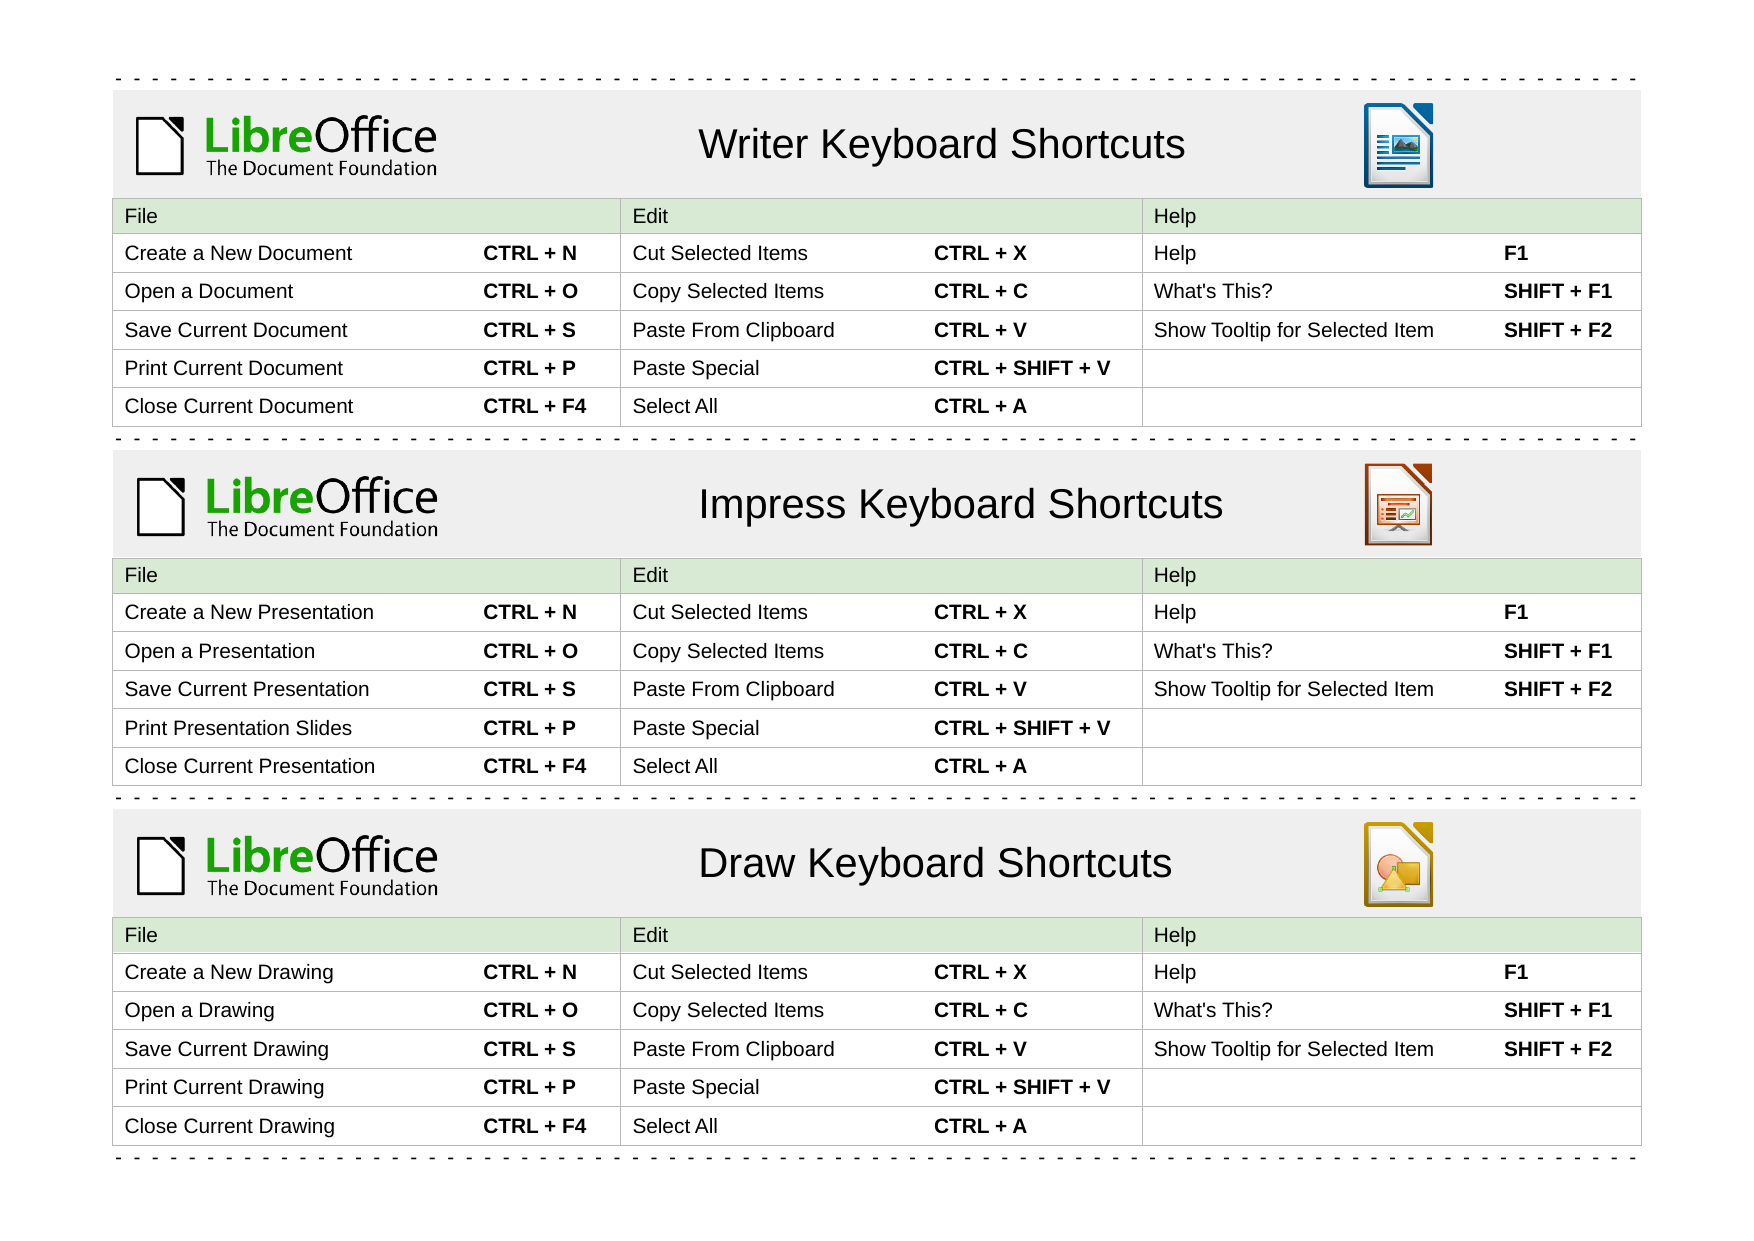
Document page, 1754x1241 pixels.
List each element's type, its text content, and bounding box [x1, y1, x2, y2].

table_cell CTRL + SHIFT + V [922, 350, 1142, 387]
table_cell [1492, 1107, 1641, 1145]
table_cell CTRL + V [922, 1030, 1142, 1068]
table_cell CTRL + F4 [471, 748, 620, 785]
table_cell CTRL + SHIFT + V [922, 1069, 1142, 1106]
table_cell Paste From Clipboard [621, 1030, 922, 1068]
table_cell CTRL + N [471, 954, 620, 991]
table_cell CTRL + S [471, 1030, 620, 1068]
table_cell Print Presentation Slides [113, 709, 471, 747]
table_cell Copy Selected Items [621, 632, 922, 670]
table_cell SHIFT + F2 [1492, 671, 1641, 708]
picture [1382, 481, 1434, 547]
table_cell Cut Selected Items [621, 594, 922, 631]
table_cell Help [1143, 559, 1492, 593]
table_cell Create a New Presentation [113, 594, 471, 631]
table_cell CTRL + P [471, 350, 620, 387]
table_cell CTRL + F4 [471, 1107, 620, 1145]
table_cell File [113, 918, 471, 952]
table_cell File [113, 559, 471, 593]
table_cell [1492, 559, 1641, 593]
table_cell Help [1143, 594, 1492, 631]
table_cell CTRL + A [922, 748, 1142, 785]
table_cell [922, 199, 1142, 233]
table_cell CTRL + N [471, 234, 620, 272]
table_cell Create a New Document [113, 234, 471, 272]
table_header Draw Keyboard Shortcuts [620, 823, 1492, 917]
table_cell CTRL + N [471, 594, 620, 631]
table_cell [1143, 1069, 1492, 1106]
table_cell CTRL + S [471, 671, 620, 708]
table_cell Close Current Document [113, 388, 471, 426]
table_cell CTRL + X [922, 594, 1142, 631]
table_cell Open a Drawing [113, 992, 471, 1029]
table_cell Create a New Drawing [113, 954, 471, 991]
table_cell SHIFT + F2 [1492, 1030, 1641, 1068]
table_cell [1143, 350, 1492, 387]
table_cell Print Current Document [113, 350, 471, 387]
table_cell CTRL + C [922, 992, 1142, 1029]
table_header [460, 450, 471, 557]
table_cell CTRL + SHIFT + V [922, 709, 1142, 747]
table_header [620, 809, 1492, 822]
table_cell Save Current Presentation [113, 671, 471, 708]
table_cell Copy Selected Items [621, 273, 922, 310]
table_cell Open a Document [113, 273, 471, 310]
table_cell Help [1143, 954, 1492, 991]
table_cell CTRL + X [922, 954, 1142, 991]
table_cell CTRL + A [922, 1107, 1142, 1145]
text - - - - - - - - - - - - - - - - - - - - - - - - - - - - - - - - - - - - - - - - - - - - - - - - - - - - - - - - - - - - - - - - - - - - - - - - - - - - - - - - - - - [112, 427, 1641, 449]
table_cell Show Tooltip for Selected Item [1143, 1030, 1492, 1068]
table_cell Paste From Clipboard [621, 311, 922, 349]
table_cell What's This? [1143, 992, 1492, 1029]
table_cell What's This? [1143, 632, 1492, 670]
table_cell Paste From Clipboard [621, 671, 922, 708]
table_header [1492, 450, 1641, 557]
table_cell SHIFT + F1 [1492, 632, 1641, 670]
table_cell CTRL + O [471, 273, 620, 310]
table_cell Select All [621, 748, 922, 785]
table_cell Show Tooltip for Selected Item [1143, 671, 1492, 708]
table_cell [1492, 748, 1641, 785]
text - - - - - - - - - - - - - - - - - - - - - - - - - - - - - - - - - - - - - - - - - - - - - - - - - - - - - - - - - - - - - - - - - - - - - - - - - - - - - - - - - - - [112, 786, 1641, 809]
table_cell F1 [1492, 594, 1641, 631]
text - - - - - - - - - - - - - - - - - - - - - - - - - - - - - - - - - - - - - - - - - - - - - - - - - - - - - - - - - - - - - - - - - - - - - - - - - - - - - - - - - - - [112, 66, 1641, 90]
table_header [460, 809, 471, 917]
table_cell What's This? [1143, 273, 1492, 310]
table_cell [922, 918, 1142, 952]
table_cell [471, 918, 620, 952]
table_cell CTRL + O [471, 992, 620, 1029]
table_header [471, 450, 620, 557]
table_header [1492, 809, 1641, 917]
table_cell Edit [621, 918, 922, 952]
table_cell CTRL + A [922, 388, 1142, 426]
table_cell [1492, 918, 1641, 952]
picture [1364, 103, 1434, 188]
picture [112, 450, 460, 562]
table_cell [1143, 748, 1492, 785]
table_cell [1143, 709, 1492, 747]
table_cell [1143, 388, 1492, 426]
table_cell [922, 559, 1142, 593]
table_cell Select All [621, 1107, 922, 1145]
table_cell Paste Special [621, 1069, 922, 1106]
picture [1364, 822, 1434, 907]
table_cell F1 [1492, 954, 1641, 991]
table_header [471, 809, 620, 917]
table_cell CTRL + P [471, 1069, 620, 1106]
table_cell CTRL + C [922, 273, 1142, 310]
table_cell [1492, 1069, 1641, 1106]
table_cell SHIFT + F1 [1492, 273, 1641, 310]
table_cell Save Current Drawing [113, 1030, 471, 1068]
table_cell Close Current Drawing [113, 1107, 471, 1145]
table_cell Help [1143, 918, 1492, 952]
table_cell Cut Selected Items [621, 954, 922, 991]
table_cell CTRL + V [922, 311, 1142, 349]
table_cell Save Current Document [113, 311, 471, 349]
table_cell [471, 199, 620, 233]
table_cell Cut Selected Items [621, 234, 922, 272]
table_cell Help [1143, 234, 1492, 272]
table_header Impress Keyboard Shortcuts [620, 450, 1492, 557]
table_cell Paste Special [621, 709, 922, 747]
table_cell [471, 559, 620, 593]
table_header [471, 90, 620, 198]
table_cell Open a Presentation [113, 632, 471, 670]
table_cell CTRL + F4 [471, 388, 620, 426]
table_header [1492, 90, 1641, 198]
table_header [459, 90, 471, 198]
table_cell [1492, 388, 1641, 426]
table_cell CTRL + S [471, 311, 620, 349]
table_cell F1 [1492, 234, 1641, 272]
table_cell Copy Selected Items [621, 992, 922, 1029]
table_cell SHIFT + F2 [1492, 311, 1641, 349]
text - - - - - - - - - - - - - - - - - - - - - - - - - - - - - - - - - - - - - - - - - - - - - - - - - - - - - - - - - - - - - - - - - - - - - - - - - - - - - - - - - - - [112, 1146, 1641, 1169]
table_cell Paste Special [621, 350, 922, 387]
table_cell Select All [621, 388, 922, 426]
table_cell File [113, 199, 471, 233]
table_cell CTRL + O [471, 632, 620, 670]
table_cell SHIFT + F1 [1492, 992, 1641, 1029]
table_cell [1143, 1107, 1492, 1145]
picture [112, 89, 459, 201]
picture [112, 809, 460, 921]
table_cell Show Tooltip for Selected Item [1143, 311, 1492, 349]
table_cell CTRL + P [471, 709, 620, 747]
table_cell Help [1143, 199, 1492, 233]
table_cell [1492, 709, 1641, 747]
table_cell [1492, 350, 1641, 387]
table_cell Close Current Presentation [113, 748, 471, 785]
table_cell Edit [621, 559, 922, 593]
table_cell CTRL + X [922, 234, 1142, 272]
table_header Writer Keyboard Shortcuts [620, 90, 1492, 198]
table_cell CTRL + V [922, 671, 1142, 708]
table_cell Edit [621, 199, 922, 233]
table_cell [1492, 199, 1641, 233]
table_cell CTRL + C [922, 632, 1142, 670]
table_cell Print Current Drawing [113, 1069, 471, 1106]
